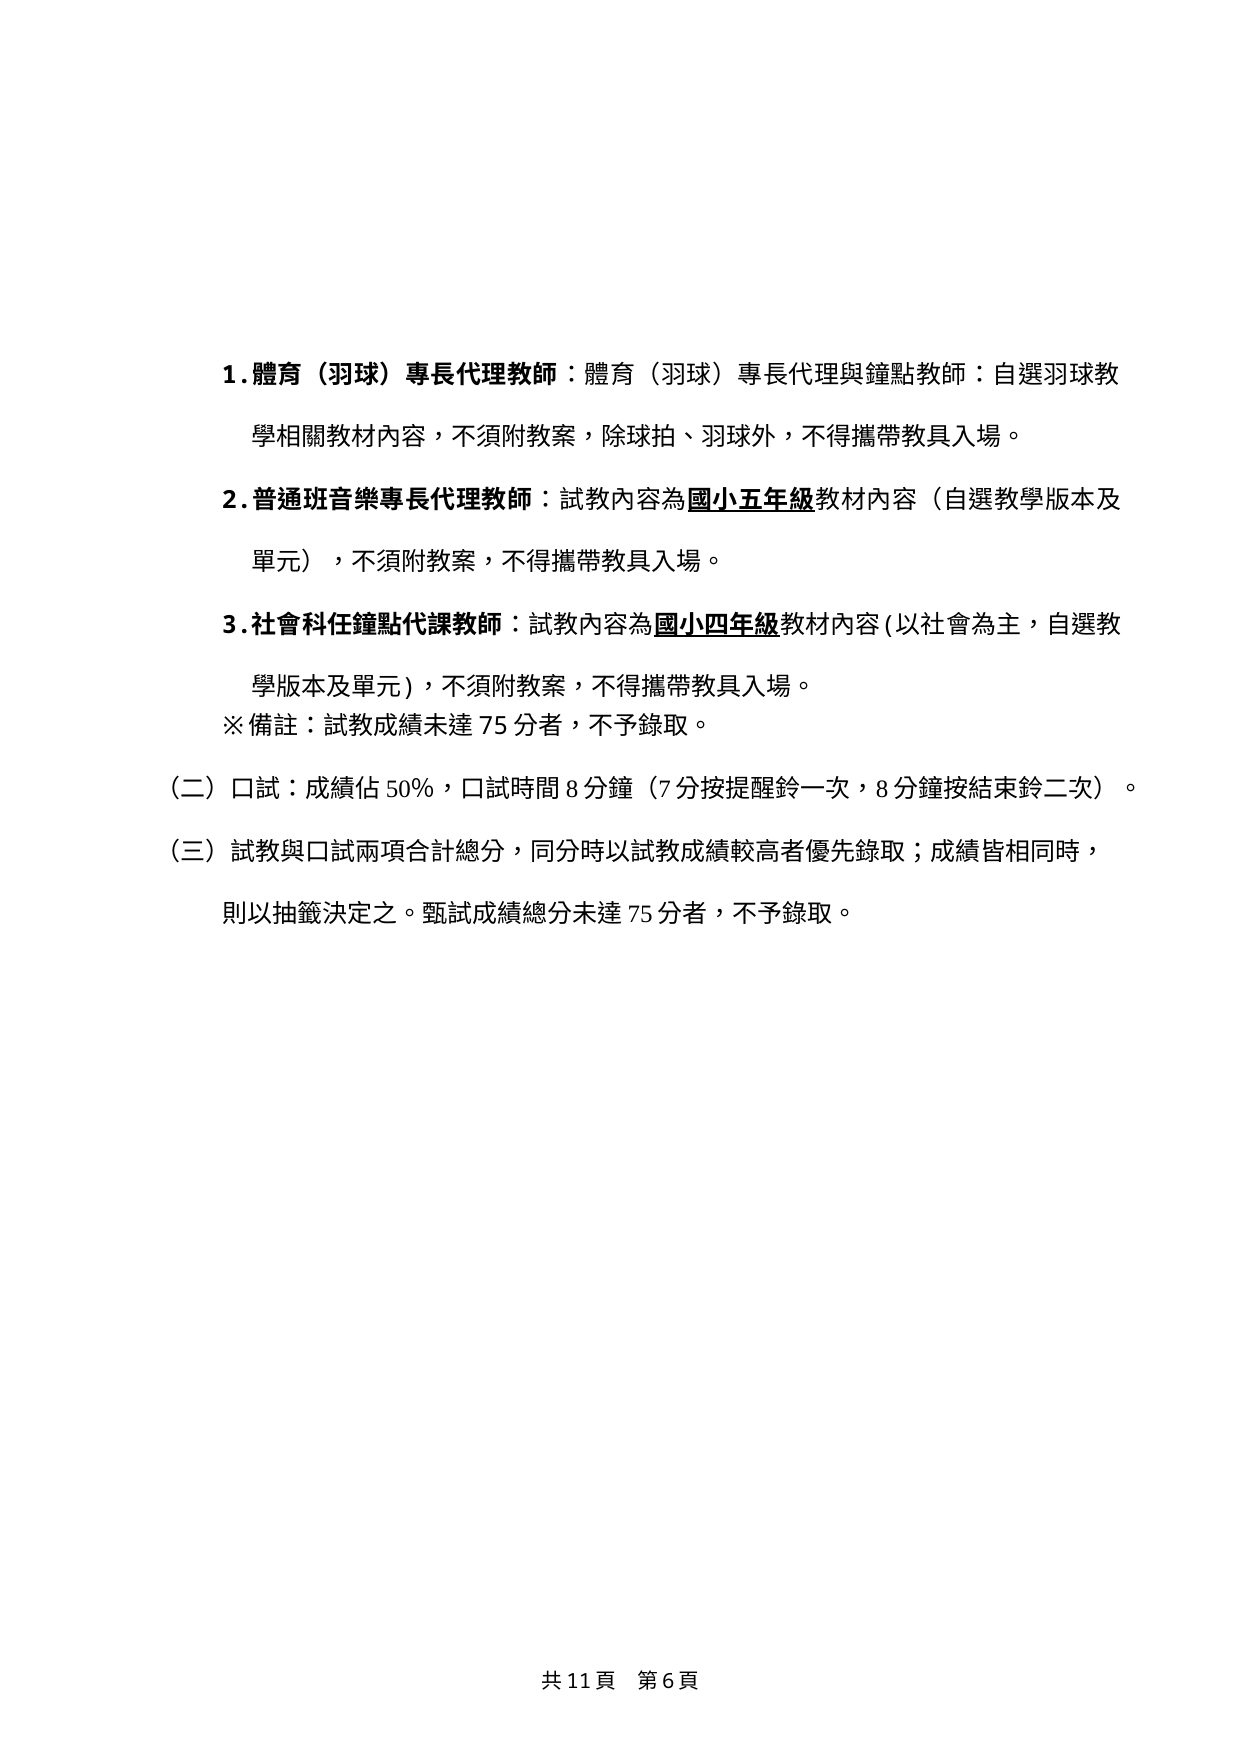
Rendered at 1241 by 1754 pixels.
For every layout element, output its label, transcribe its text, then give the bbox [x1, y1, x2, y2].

text 1.體育（羽球）專長代理教師：體育（羽球）專長代理與鐘點教師：自選羽球教學相關教材內容，不須附教案，除球拍、羽球外，不得攜帶教具入場。 [222, 331, 1122, 456]
text 2.普通班音樂專長代理教師：試教內容為國小五年級教材內容（自選教學版本及單元），不須附教案，不得攜帶教具入場。 [222, 456, 1122, 581]
text ※備註：試教成績未達75分者，不予錄取。 [218, 706, 1122, 742]
text 3.社會科任鐘點代課教師：試教內容為國小四年級教材內容(以社會為主，自選教學版本及單元)，不須附教案，不得攜帶教具入場。 [222, 581, 1122, 706]
text （二）口試：成績佔50％，口試時間8分鐘（7分按提醒鈴一次，8分鐘按結束鈴二次）。 [156, 745, 1122, 808]
text （三）試教與口試兩項合計總分，同分時以試教成績較高者優先錄取；成績皆相同時，則以抽籤決定之。甄試成績總分未達75分者，不予錄取。 [156, 808, 1122, 933]
